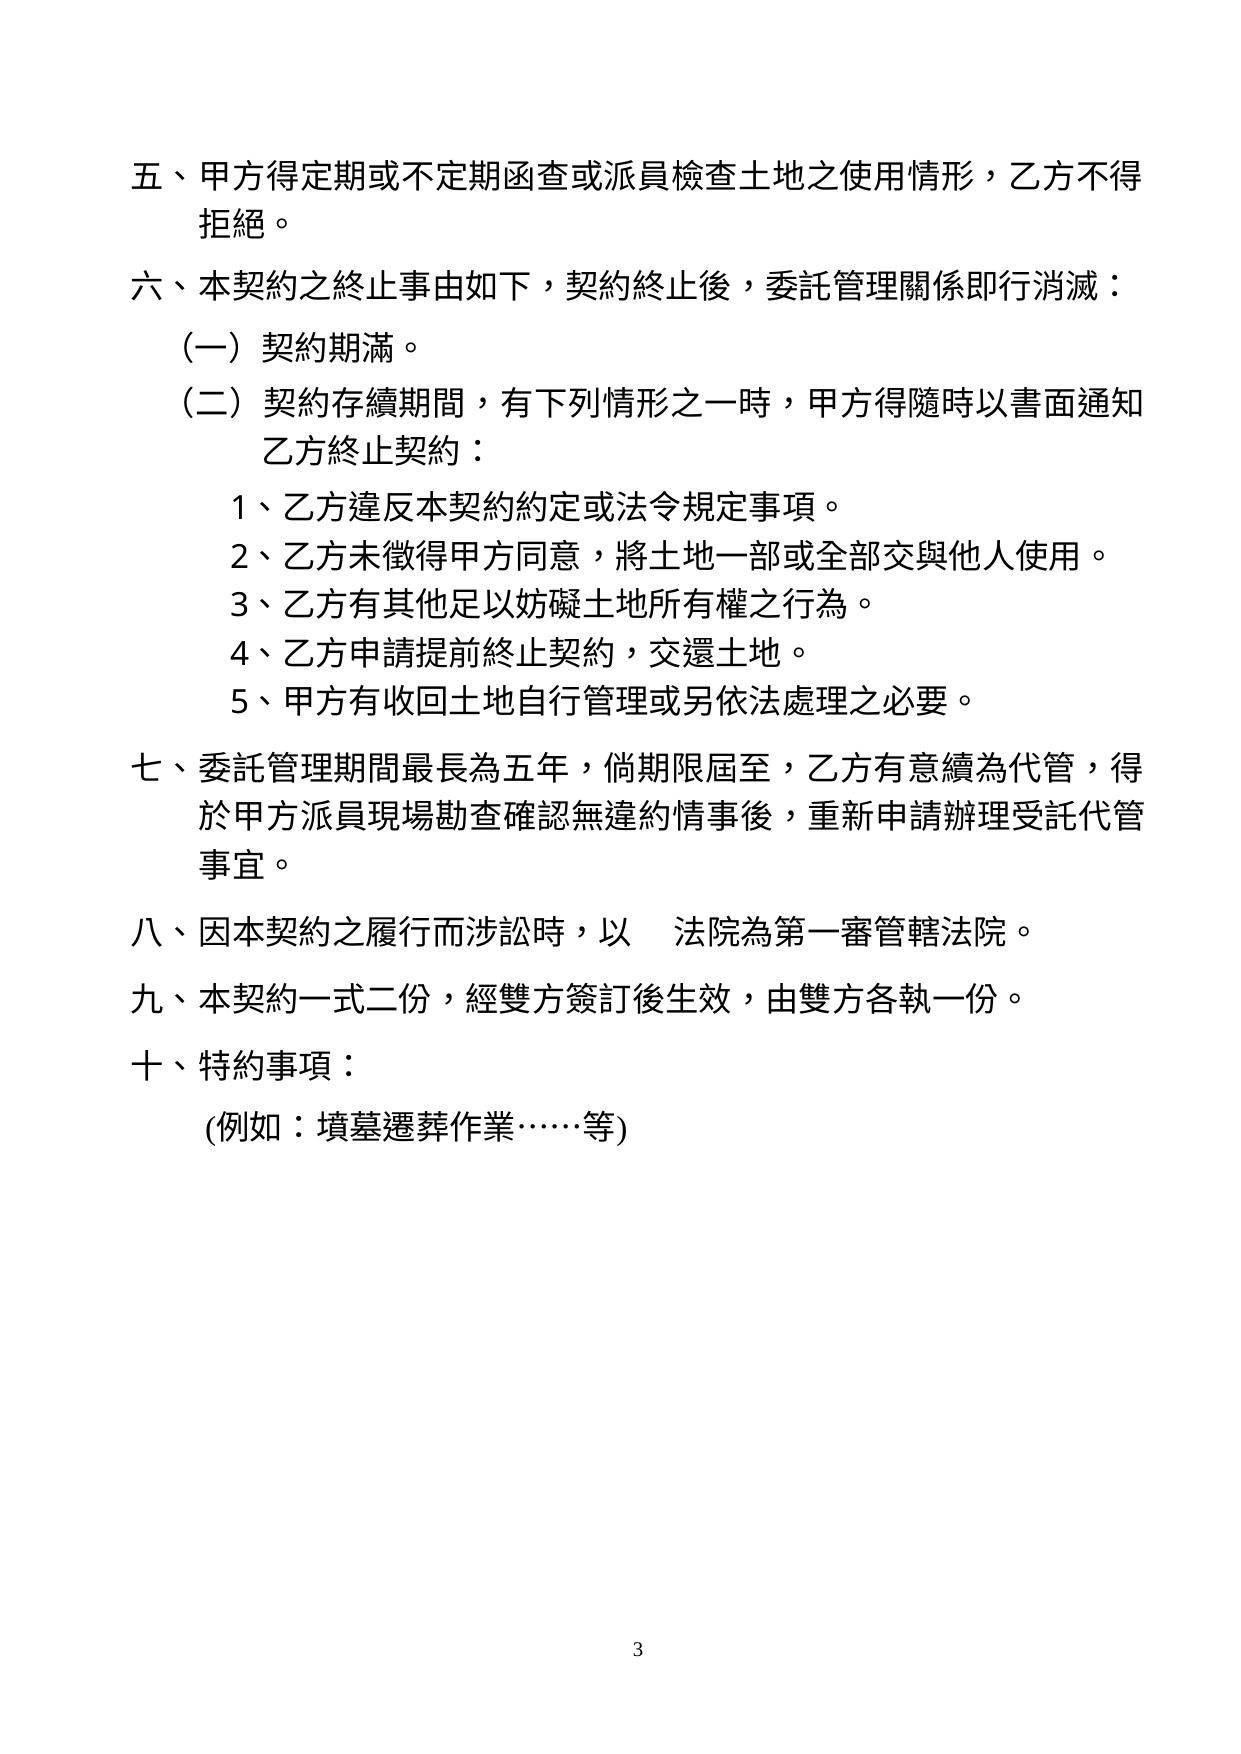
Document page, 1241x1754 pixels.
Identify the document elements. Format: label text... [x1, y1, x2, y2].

text (例如：墳墓遷葬作業……等) [205, 1088, 1146, 1163]
text 4、乙方申請提前終止契約，交還土地。 [230, 626, 1146, 675]
text 2、乙方未徵得甲方同意，將土地一部或全部交與他人使用。 [230, 529, 1146, 578]
text 1、乙方違反本契約約定或法令規定事項。 [230, 481, 1146, 529]
text 5、甲方有收回土地自行管理或另依法處理之必要。 [230, 675, 1146, 723]
list 本契約之終止事由如下，契約終止後，委託管理關係即行消滅： [130, 246, 1146, 321]
list 本契約一式二份，經雙方簽訂後生效，由雙方各執一份。 [130, 972, 1146, 1021]
text （一）契約期滿。 [161, 321, 1146, 369]
list 因本契約之履行而涉訟時，以 法院為第一審管轄法院。 [130, 905, 1146, 954]
list 特約事項： [130, 1039, 1146, 1088]
text （二）契約存續期間，有下列情形之一時，甲方得隨時以書面通知乙方終止契約： [161, 377, 1146, 473]
list 委託管理期間最長為五年，倘期限屆至，乙方有意續為代管，得於甲方派員現場勘查確認無違約情事後，重新申請辦理受託代管事宜。 [130, 742, 1146, 887]
list 甲方得定期或不定期函查或派員檢查土地之使用情形，乙方不得拒絕。 [130, 150, 1146, 246]
text 3、乙方有其他足以妨礙土地所有權之行為。 [230, 578, 1146, 626]
